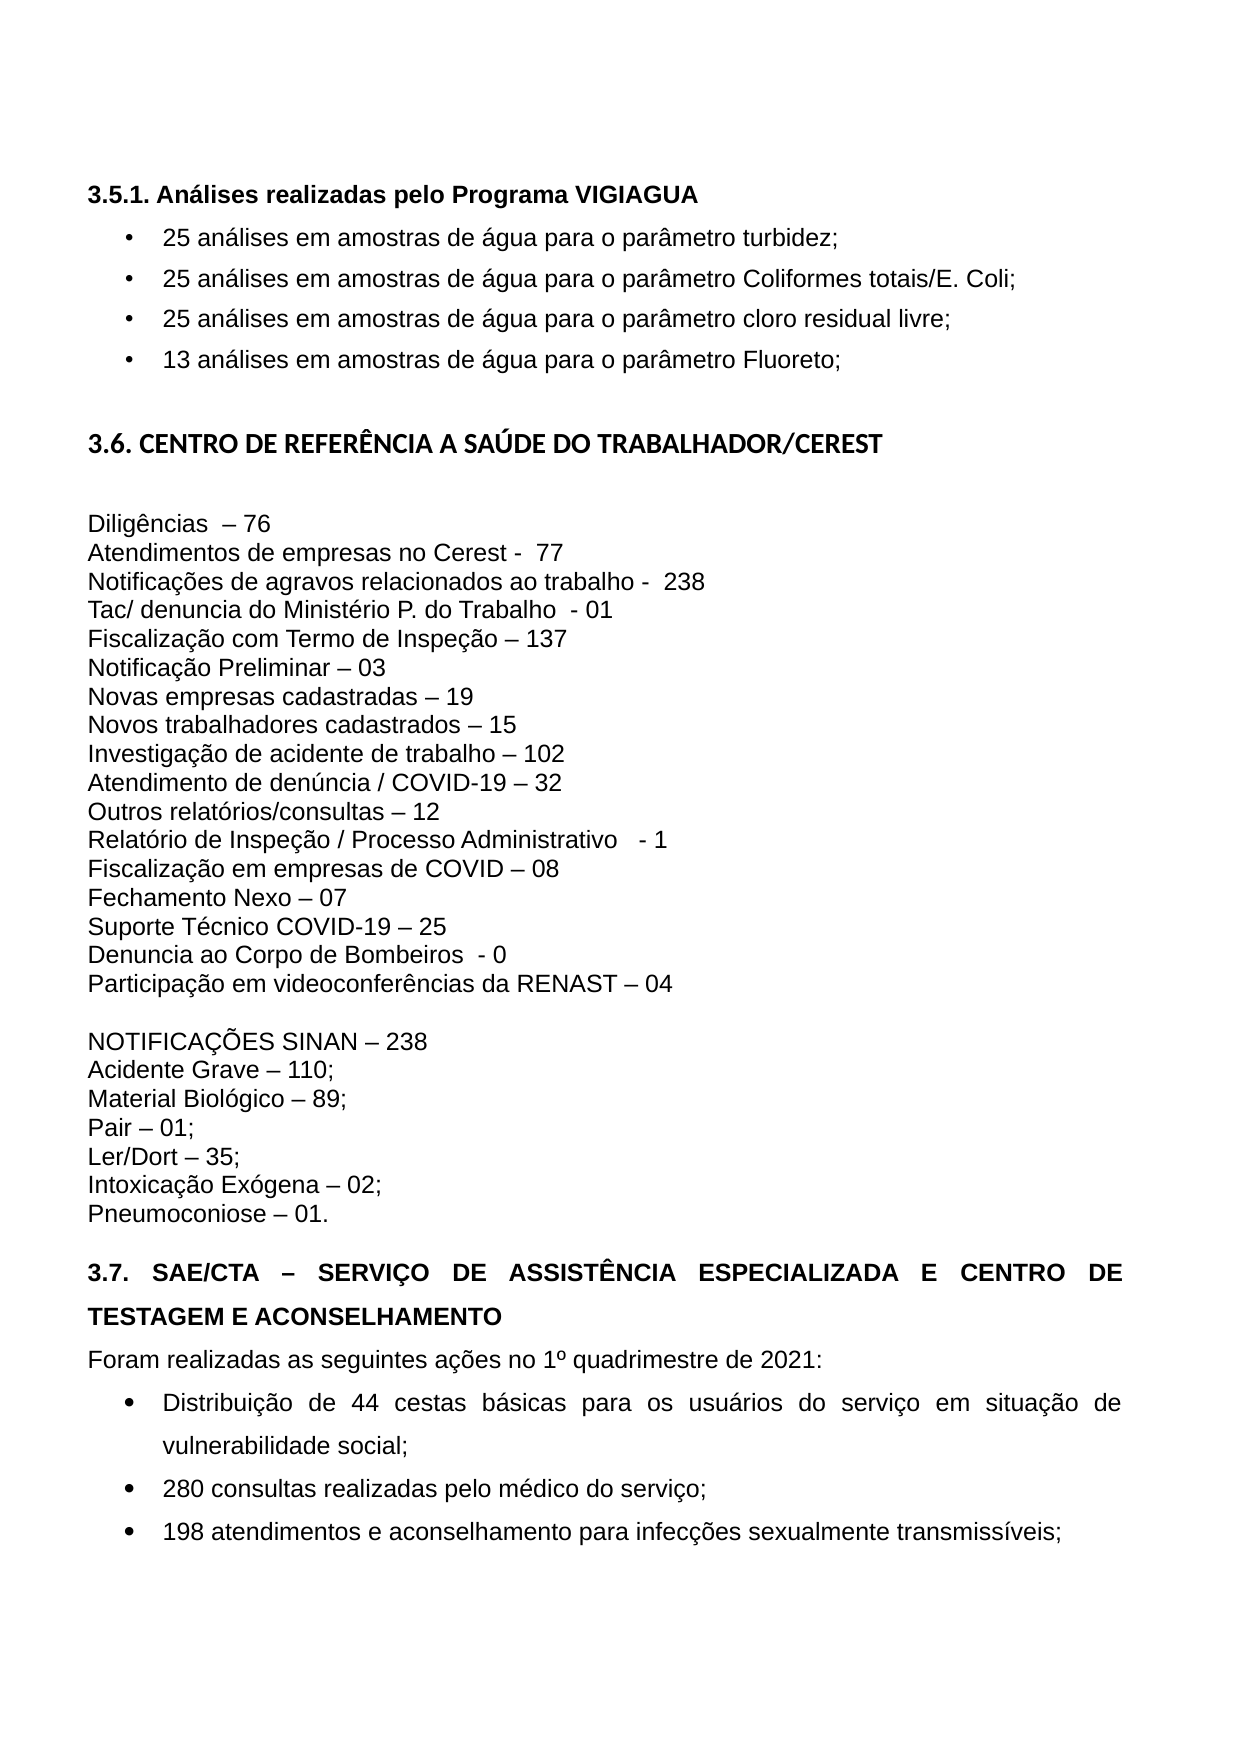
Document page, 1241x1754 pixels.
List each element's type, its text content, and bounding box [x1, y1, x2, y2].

text Pair – 01; [87, 1113, 1123, 1142]
list 25 análises em amostras de água para o parâmetro Coliformes totais/E. Coli; [125, 264, 1123, 293]
text Acidente Grave – 110; [87, 1055, 1123, 1084]
text Atendimentos de empresas no Cerest - 77 [87, 538, 1123, 567]
text Fiscalização com Termo de Inspeção – 137 [87, 624, 1123, 653]
list 280 consultas realizadas pelo médico do serviço; [125, 1474, 1123, 1503]
text Foram realizadas as seguintes ações no 1º quadrimestre de 2021: [87, 1345, 1123, 1373]
text NOTIFICAÇÕES SINAN – 238 [87, 1027, 1123, 1055]
text Atendimento de denúncia / COVID-19 – 32 [87, 768, 1123, 797]
text Notificações de agravos relacionados ao trabalho - 238 [87, 567, 1123, 595]
text Investigação de acidente de trabalho – 102 [87, 739, 1123, 768]
text Fechamento Nexo – 07 [87, 883, 1123, 912]
text Intoxicação Exógena – 02; [87, 1170, 1123, 1199]
text Participação em videoconferências da RENAST – 04 [87, 969, 1123, 998]
list Distribuição de 44 cestas básicas para os usuários do serviço em situação de vulnerabilidade social; [125, 1388, 1123, 1460]
text Relatório de Inspeção / Processo Administrativo - 1 [87, 825, 1123, 854]
text Notificação Preliminar – 03 [87, 653, 1123, 682]
text Tac/ denuncia do Ministério P. do Trabalho - 01 [87, 595, 1123, 624]
list 13 análises em amostras de água para o parâmetro Fluoreto; [125, 345, 1123, 374]
text Ler/Dort – 35; [87, 1142, 1123, 1170]
text Material Biológico – 89; [87, 1084, 1123, 1113]
text Novas empresas cadastradas – 19 [87, 682, 1123, 710]
list 25 análises em amostras de água para o parâmetro turbidez; [125, 223, 1123, 252]
text Denuncia ao Corpo de Bombeiros - 0 [87, 940, 1123, 969]
text Novos trabalhadores cadastrados – 15 [87, 710, 1123, 739]
text Outros relatórios/consultas – 12 [87, 797, 1123, 825]
text 3.5.1. Análises realizadas pelo Programa VIGIAGUA [87, 180, 1123, 209]
text 3.6. CENTRO DE REFERÊNCIA A SAÚDE DO TRABALHADOR/CEREST [87, 425, 1123, 461]
text 3.7. SAE/CTA – SERVIÇO DE ASSISTÊNCIA ESPECIALIZADA E CENTRO DE TESTAGEM E ACONSELHAMENTO [87, 1258, 1123, 1330]
list 198 atendimentos e aconselhamento para infecções sexualmente transmissíveis; [125, 1517, 1123, 1546]
list 25 análises em amostras de água para o parâmetro cloro residual livre; [125, 304, 1123, 333]
text Suporte Técnico COVID-19 – 25 [87, 912, 1123, 940]
text Fiscalização em empresas de COVID – 08 [87, 854, 1123, 883]
text Pneumoconiose – 01. [87, 1199, 1123, 1228]
text Diligências – 76 [87, 509, 1123, 538]
